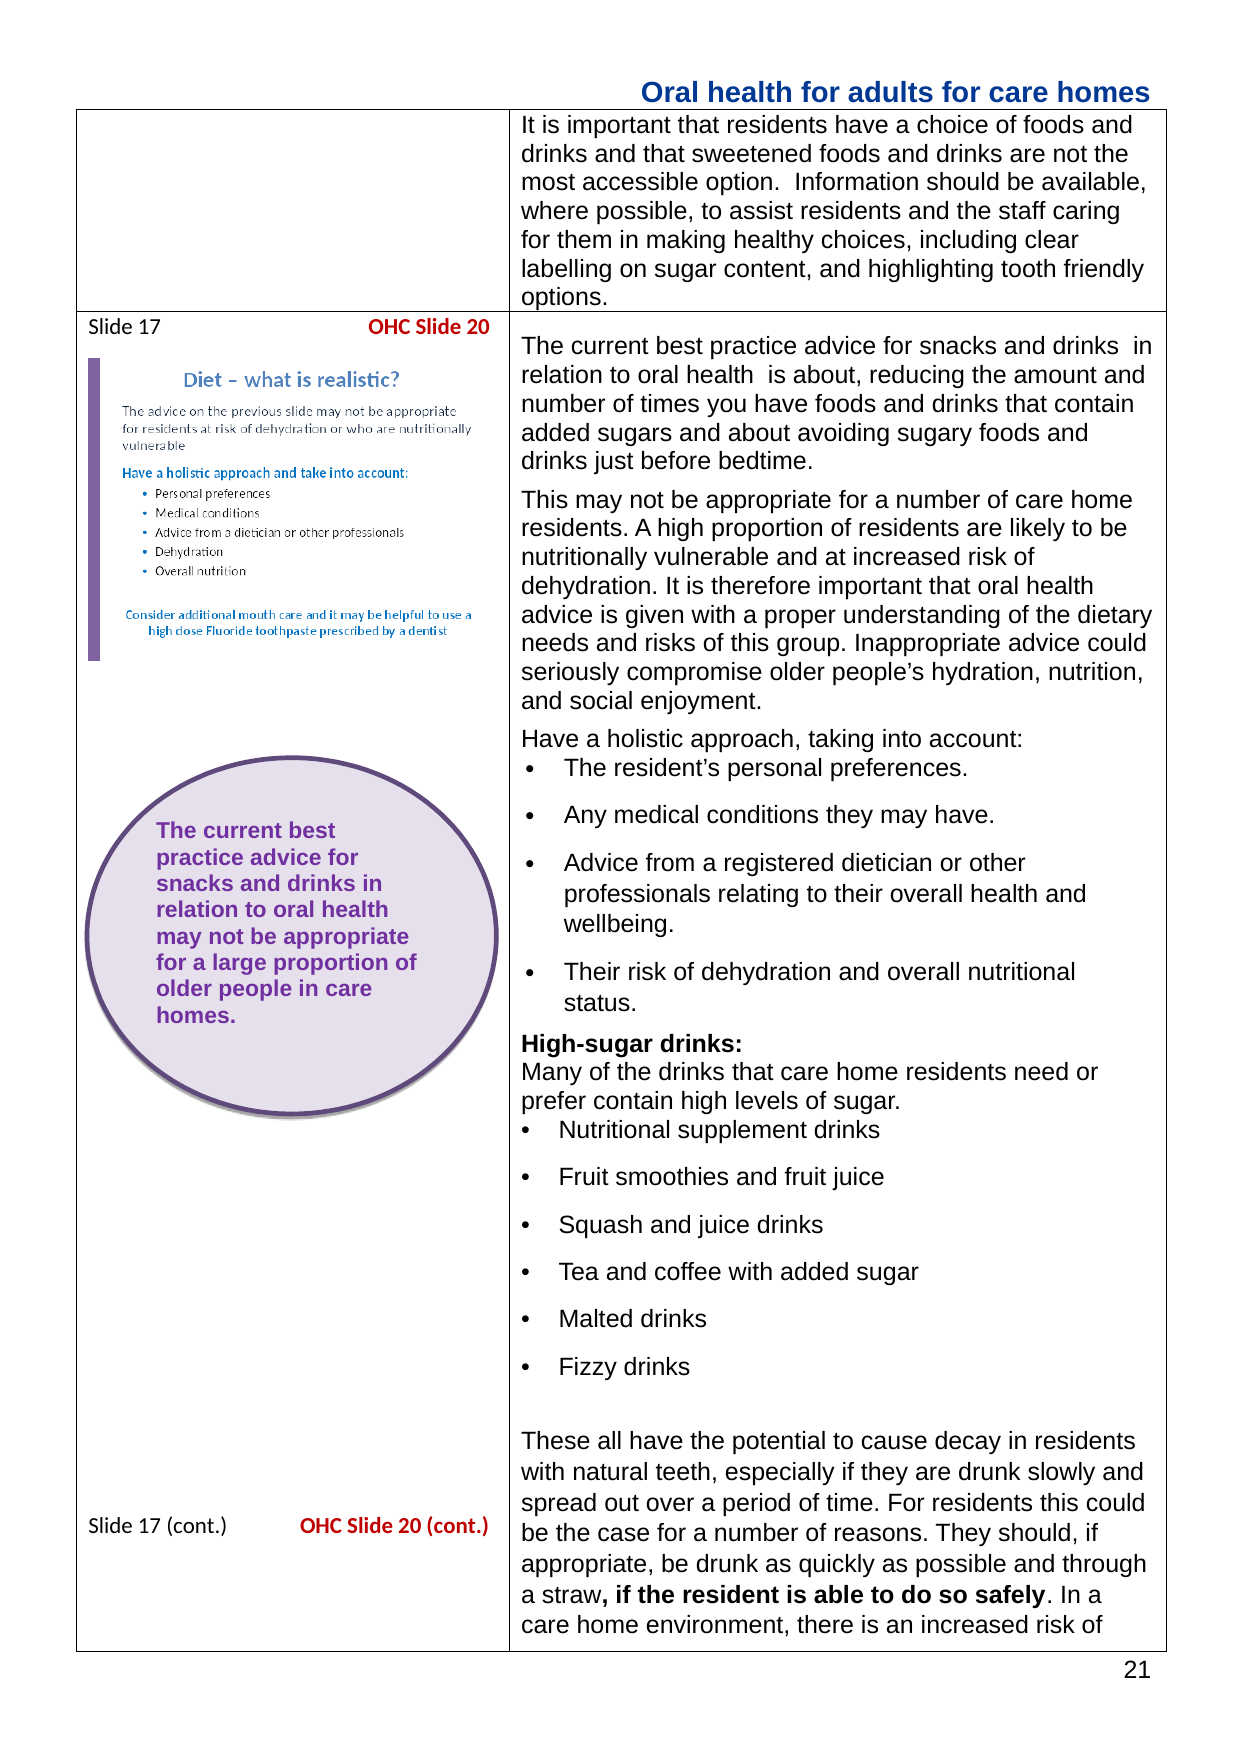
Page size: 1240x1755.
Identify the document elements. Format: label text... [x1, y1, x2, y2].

table_header It is important that residents have a choice of foods and drinks and that sweetened foods and drinks are not the most accessible option. Information should be available, where possible, to assist residents and the staff caring for them in making healthy choices, including clear labelling on sugar content, and highlighting tooth friendly options. [510, 110, 1166, 311]
table_cell Slide 17 OHC Slide 20 Slide 17 (cont.) OHC Slide 20 (cont.) [77, 312, 509, 1651]
table_cell The current best practice advice for snacks and drinks in relation to oral health is about, reducing the amount and number of times you have foods and drinks that contain added sugars and about avoiding sugary foods and drinks just before bedtime. This may not be appropriate for a number of care home residents. A high proportion of residents are likely to be nutritionally vulnerable and at increased risk of dehydration. It is therefore important that oral health advice is given with a proper understanding of the dietary needs and risks of this group. Inappropriate advice could seriously compromise older people’s hydration, nutrition, and social enjoyment. Have a holistic approach, taking into account: The resident’s personal preferences. Any medical conditions they may have. Advice from a registered dietician or other professionals relating to their overall health and wellbeing. Their risk of dehydration and overall nutritional status. High-sugar drinks: Many of the drinks that care home residents need or prefer contain high levels of sugar. Nutritional supplement drinks Fruit smoothies and fruit juice Squash and juice drinks Tea and coffee with added sugar Malted drinks Fizzy drinks These all have the potential to cause decay in residents with natural teeth, especially if they are drunk slowly and spread out over a period of time. For residents this could be the case for a number of reasons. They should, if appropriate, be drunk as quickly as possible and through a straw, if the resident is able to do so safely. In a care home environment, there is an increased risk of [510, 312, 1166, 1651]
table_header [77, 110, 509, 311]
